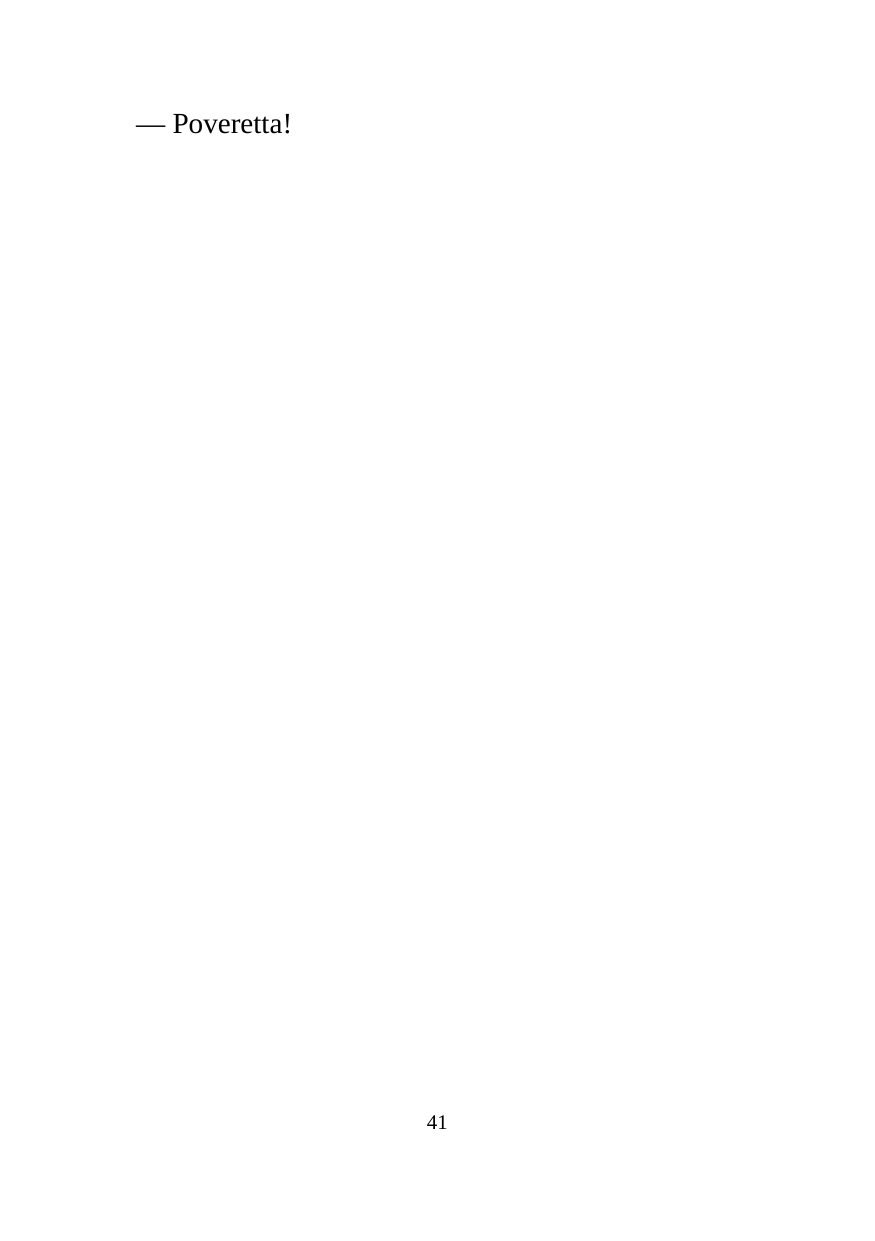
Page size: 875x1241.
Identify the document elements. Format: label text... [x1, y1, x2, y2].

text — Poveretta! [106, 106, 768, 140]
